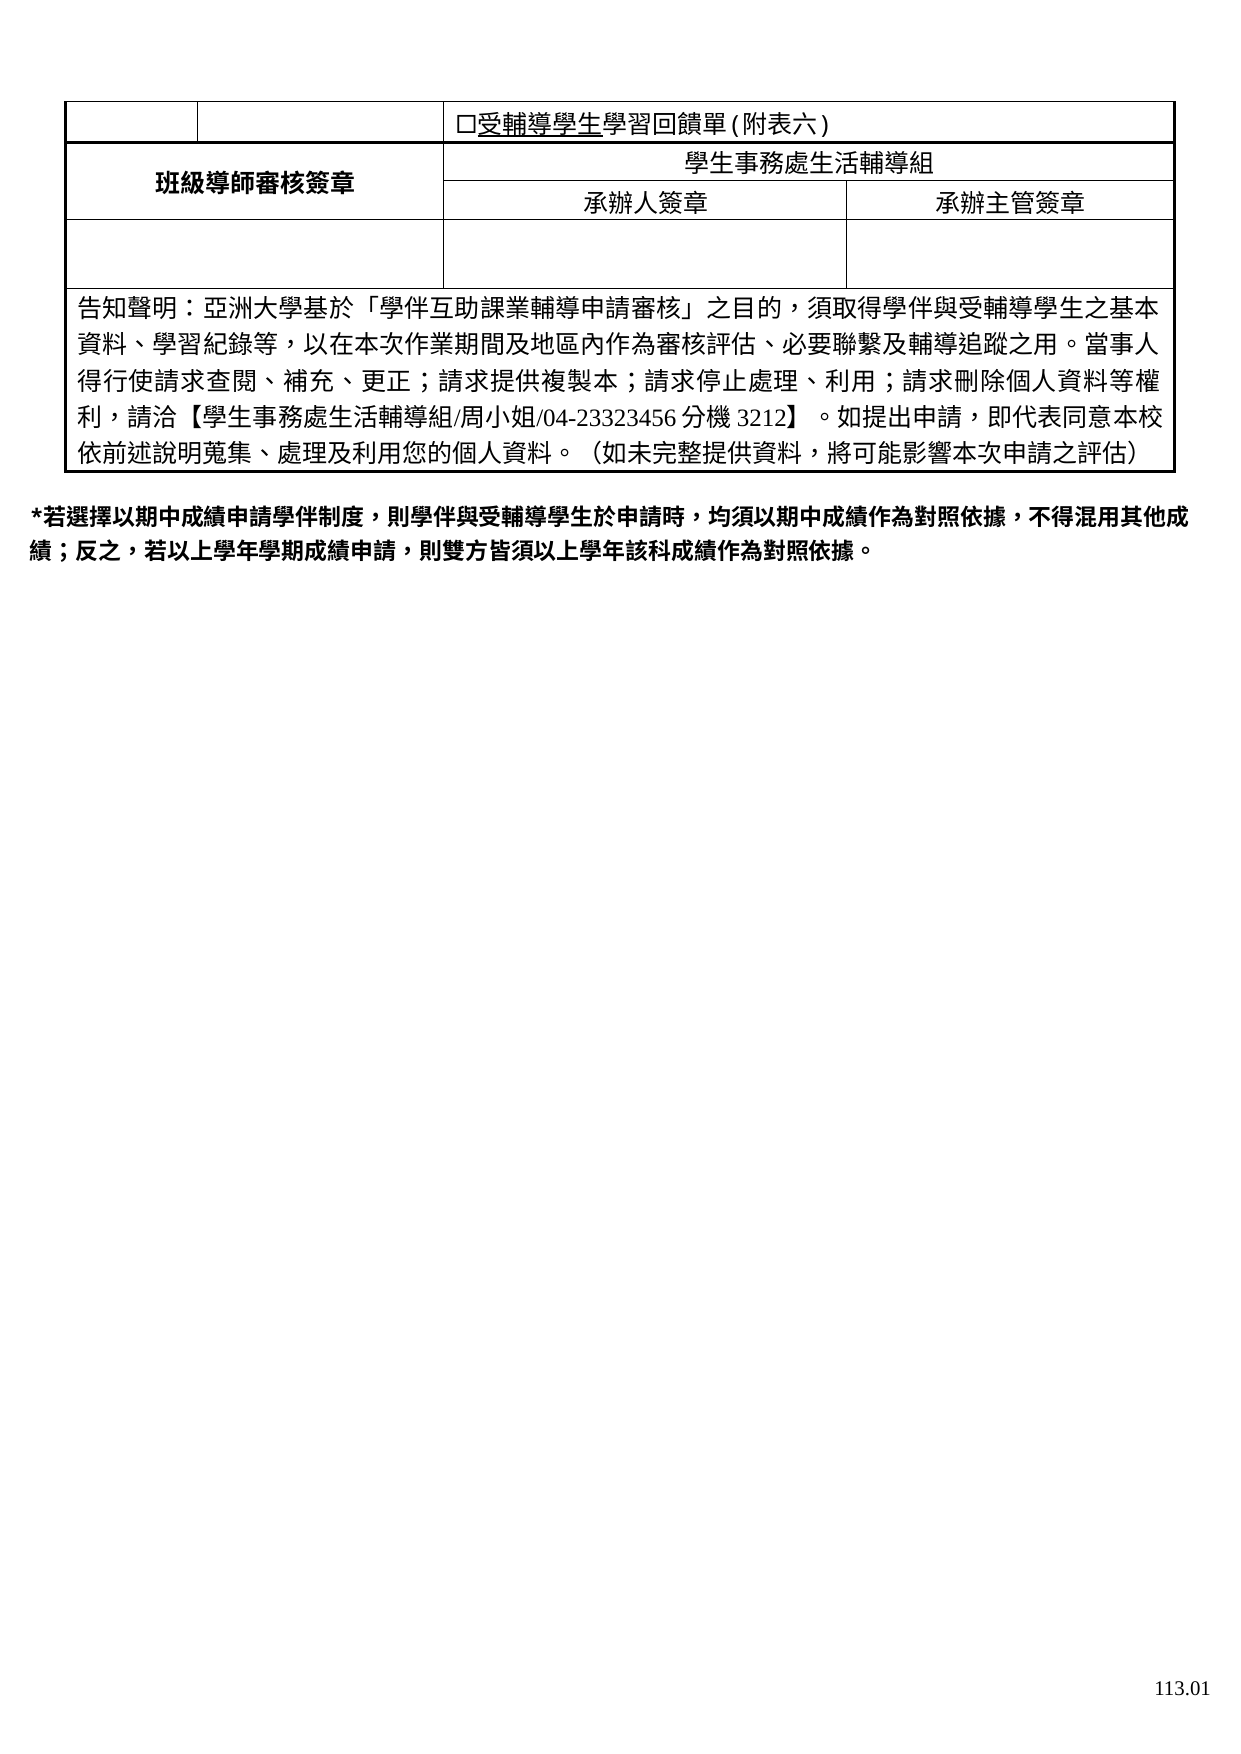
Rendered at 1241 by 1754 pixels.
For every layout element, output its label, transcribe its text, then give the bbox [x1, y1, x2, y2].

table_cell 受輔導學生學習回饋單(附表六) [444, 102, 1173, 141]
table_cell 告知聲明：亞洲大學基於「學伴互助課業輔導申請審核」之目的，須取得學伴與受輔導學生之基本資料、學習紀錄等，以在本次作業期間及地區內作為審核評估、必要聯繫及輔導追蹤之用。當事人得行使請求查閱、補充、更正；請求提供複製本；請求停止處理、利用；請求刪除個人資料等權利，請洽【學生事務處生活輔導組/周小姐/04-23323456分機3212】。如提出申請，即代表同意本校依前述說明蒐集、處理及利用您的個人資料。（如未完整提供資料，將可能影響本次申請之評估） [67, 289, 1173, 470]
table_cell [67, 220, 443, 287]
table_cell 承辦人簽章 [444, 181, 846, 219]
table_cell [444, 220, 846, 287]
table_cell [847, 220, 1173, 287]
table_cell 承辦主管簽章 [847, 181, 1173, 219]
table_cell 學生事務處生活輔導組 [444, 144, 1173, 180]
table_cell [198, 102, 443, 141]
text *若選擇以期中成績申請學伴制度，則學伴與受輔導學生於申請時，均須以期中成績作為對照依據，不得混用其他成績；反之，若以上學年學期成績申請，則雙方皆須以上學年該科成績作為對照依據。 [29, 499, 1211, 566]
table_cell 班級導師審核簽章 [67, 144, 443, 219]
table_cell [67, 102, 197, 141]
